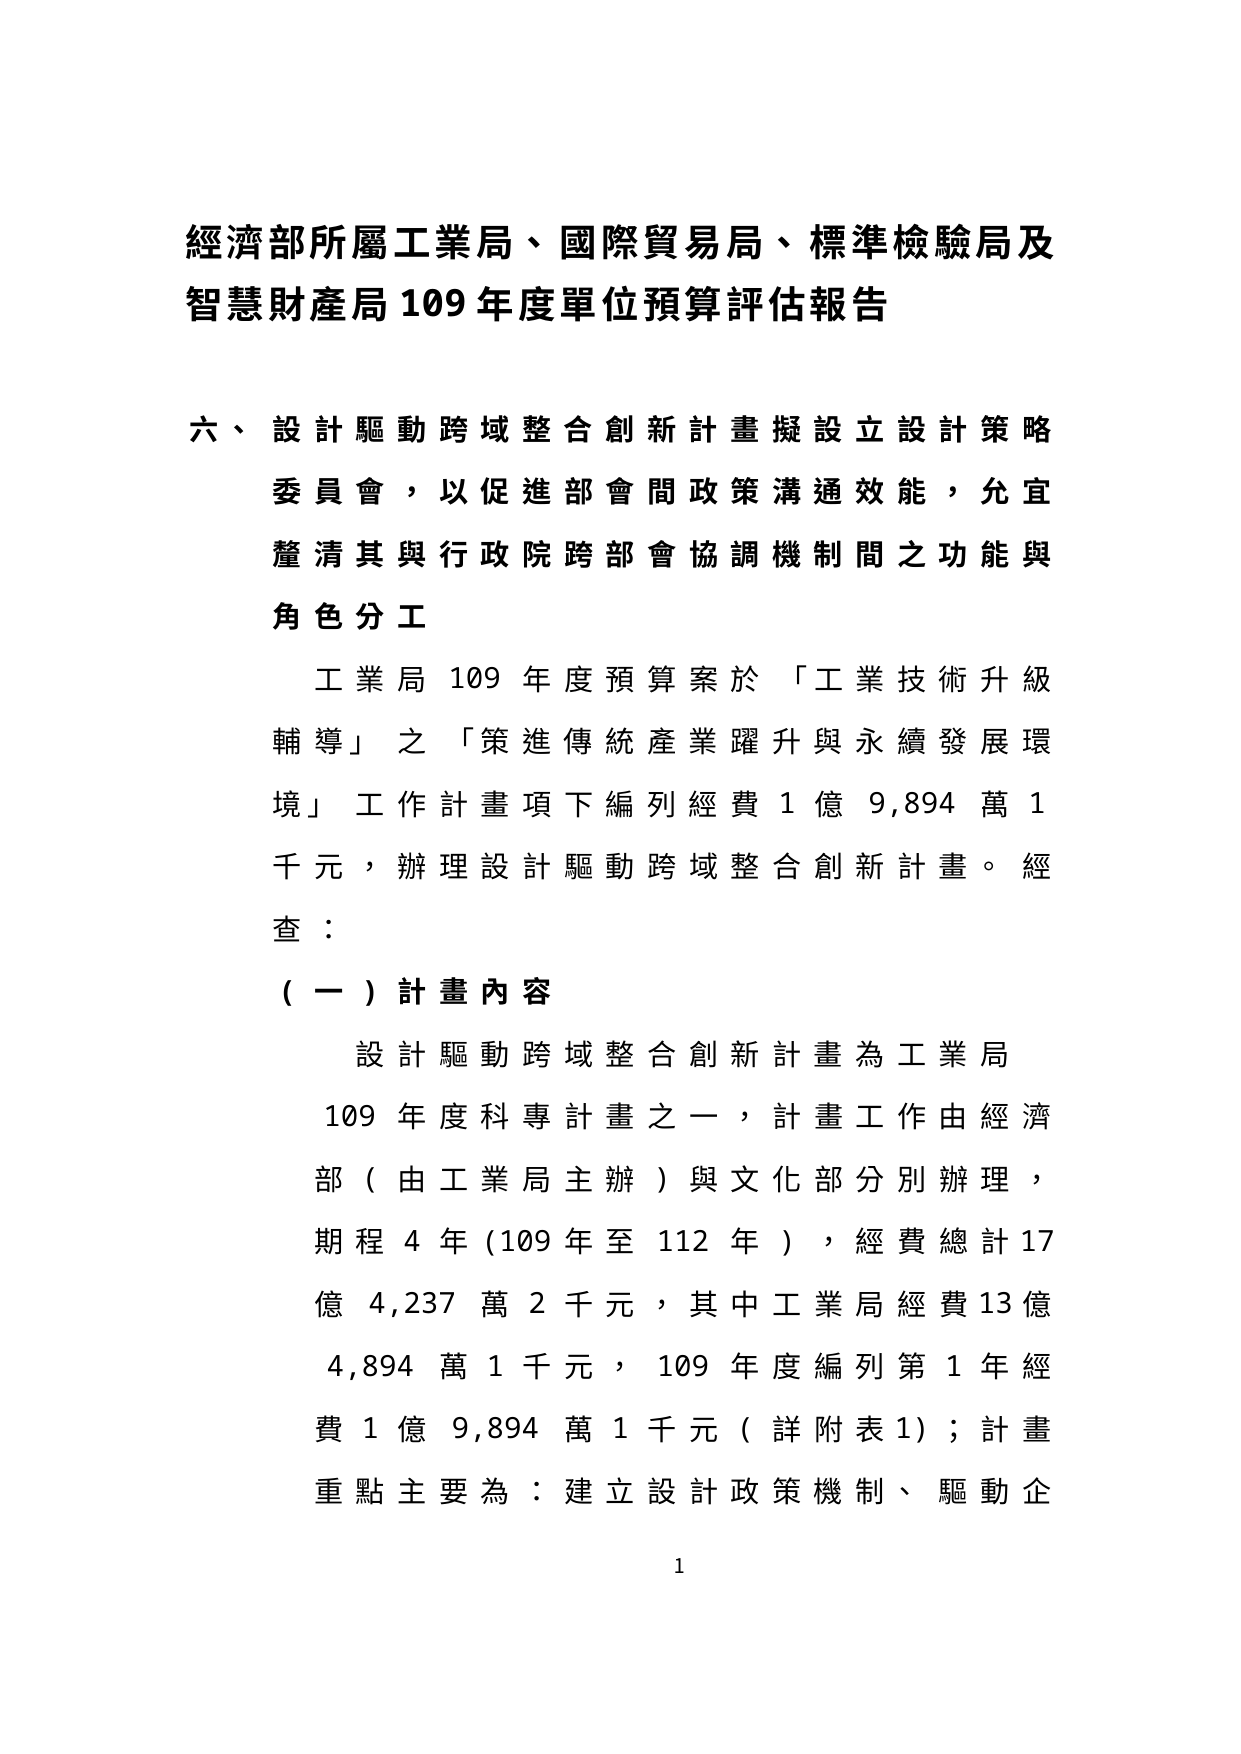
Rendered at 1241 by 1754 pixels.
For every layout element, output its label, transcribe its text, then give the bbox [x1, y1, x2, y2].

text 設計驅動跨域整合創新計畫為工業局109年度科專計畫之一，計畫工作由經濟部(由工業局主辦)與文化部分別辦理，期程4年(109年至112年)，經費總計17億4,237萬2千元，其中工業局經費13億4,894萬1千元，109年度編列第1年經費1億9,894萬1千元(詳附表1)；計畫重點主要為：建立設計政策機制、驅動企 [271, 1011, 1058, 1511]
text (一)計畫內容 [242, 948, 1058, 1011]
text 六、設計驅動跨域整合創新計畫擬設立設計策略委員會，以促進部會間政策溝通效能，允宜釐清其與行政院跨部會協調機制間之功能與角色分工 [183, 386, 1058, 636]
text 工業局109年度預算案於「工業技術升級輔導」之「策進傳統產業躍升與永續發展環境」工作計畫項下編列經費1億9,894萬1千元，辦理設計驅動跨域整合創新計畫。經查： [242, 636, 1058, 948]
text 經濟部所屬工業局、國際貿易局、標準檢驗局及智慧財產局109年度單位預算評估報告 [183, 198, 1058, 323]
